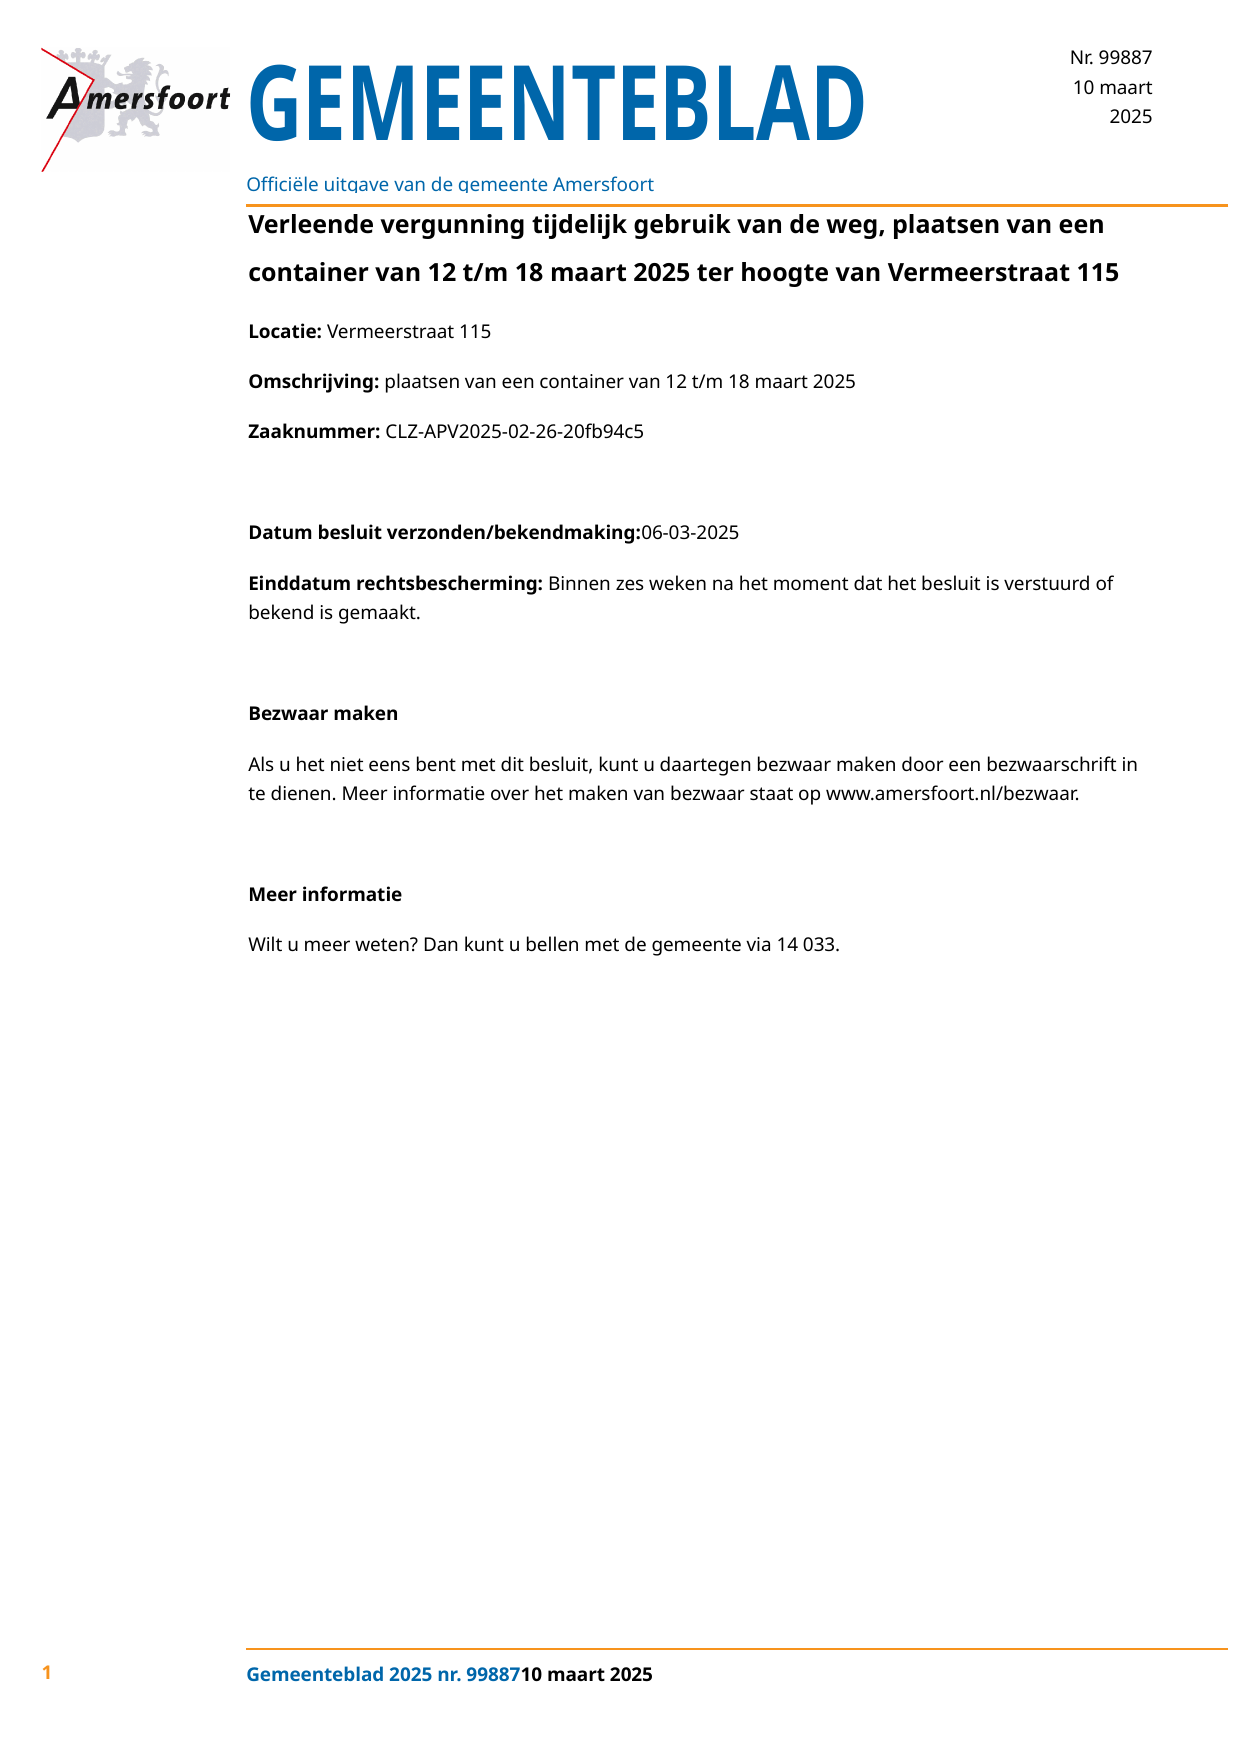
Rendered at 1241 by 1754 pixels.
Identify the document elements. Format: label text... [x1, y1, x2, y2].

text Zaaknummer: CLZ-APV2025-02-26-20fb94c5 [248, 419, 1152, 444]
text Omschrijving: plaatsen van een container van 12 t/m 18 maart 2025 [248, 368, 1152, 394]
text Einddatum rechtsbescherming: Binnen zes weken na het moment dat het besluit is verstuurd of bekend is gemaakt. [248, 570, 1152, 625]
text Verleende vergunning tijdelijk gebruik van de weg, plaatsen van een container van 12 t/m 18 maart 2025 ter hoogte van Vermeerstraat 115 [248, 207, 1152, 288]
text Meer informatie [248, 881, 1152, 907]
text Datum besluit verzonden/bekendmaking:06-03-2025 [248, 519, 1152, 545]
text Bezwaar maken [248, 700, 1152, 726]
picture [41, 47, 231, 172]
text Als u het niet eens bent met dit besluit, kunt u daartegen bezwaar maken door een bezwaarschrift in te dienen. Meer informatie over het maken van bezwaar staat op www.amersfoort.nl/bezwaar. [248, 751, 1152, 806]
text Wilt u meer weten? Dan kunt u bellen met de gemeente via 14 033. [248, 932, 1152, 957]
text Locatie: Vermeerstraat 115 [248, 318, 1152, 344]
